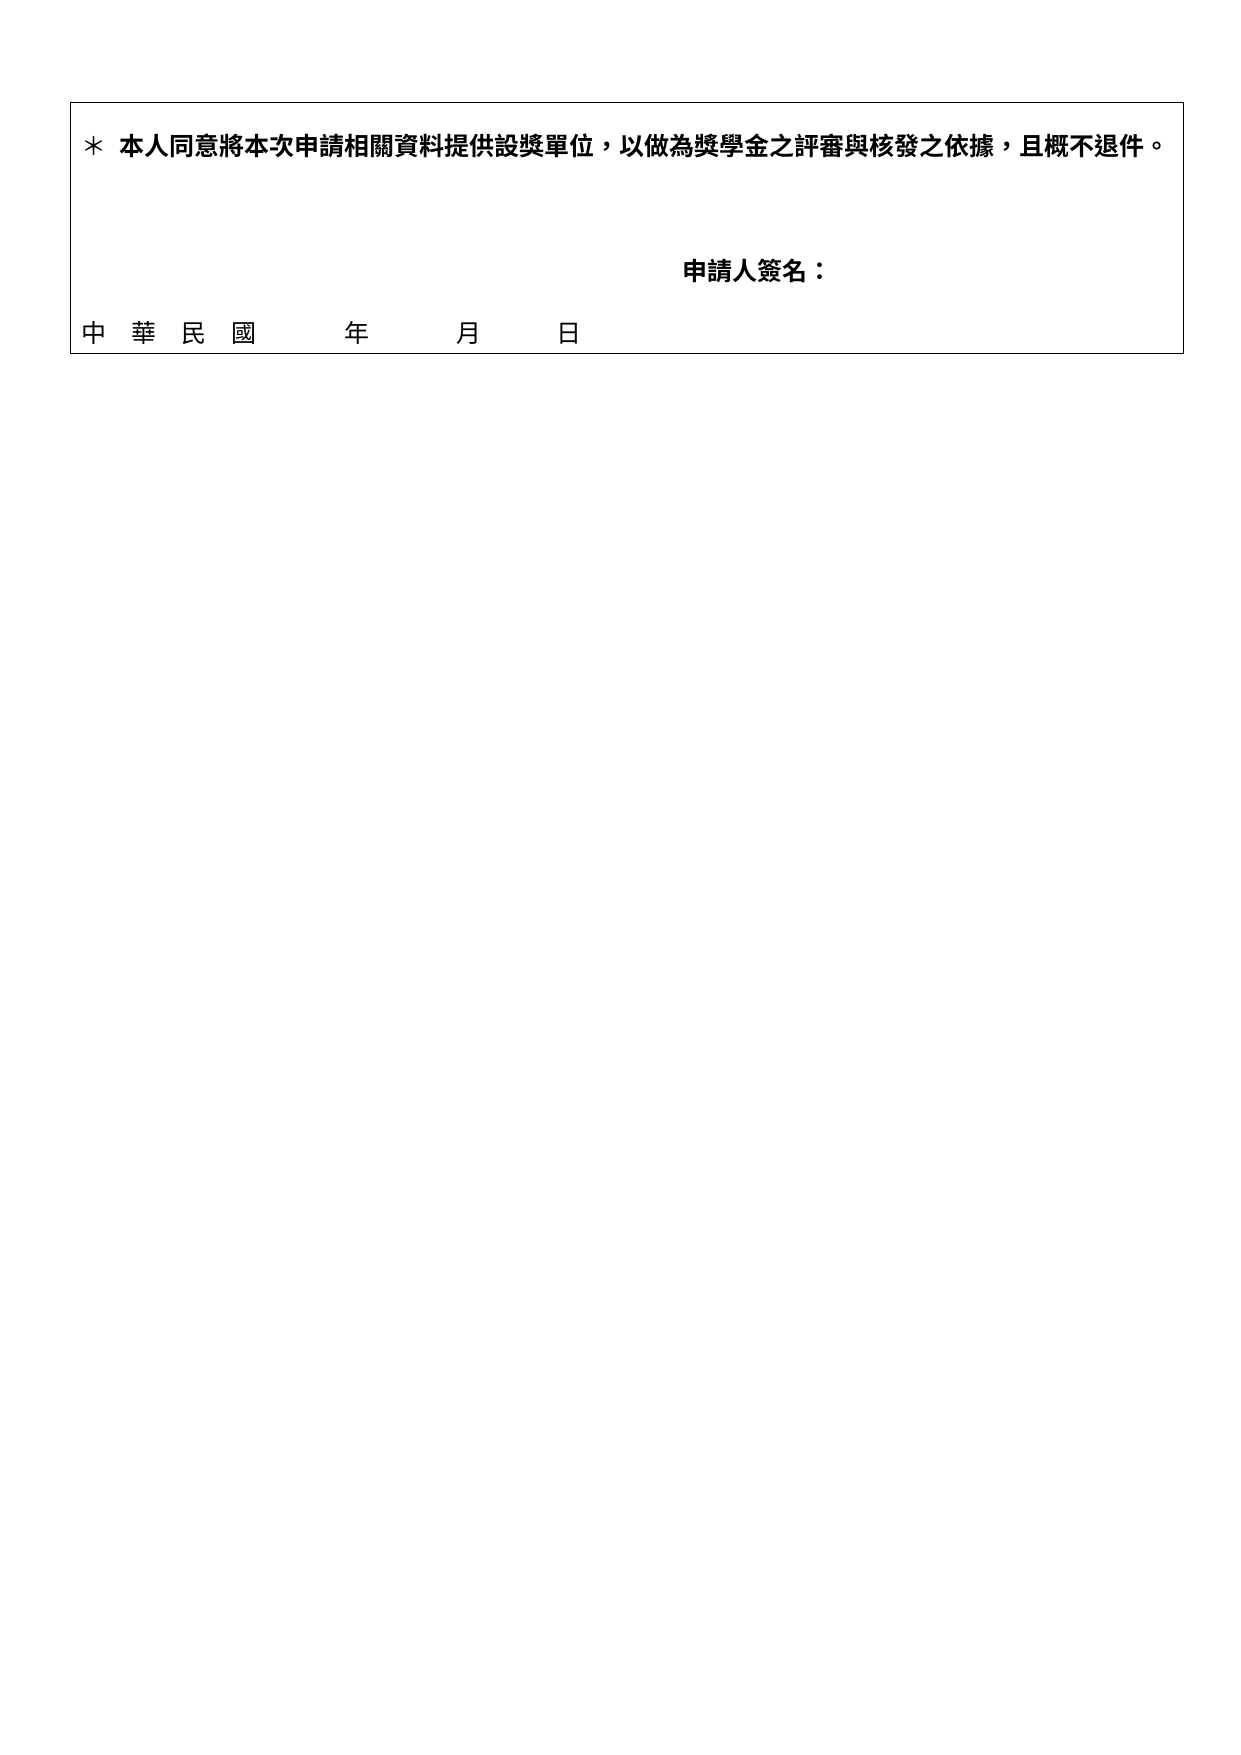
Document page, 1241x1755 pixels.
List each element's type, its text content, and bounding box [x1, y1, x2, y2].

table_cell 本人同意將本次申請相關資料提供設獎單位，以做為獎學金之評審與核發之依據，且概不退件。 申請人簽名： 中 華 民 國 年 月 日 [71, 103, 1183, 353]
table_cell [1184, 102, 1189, 353]
